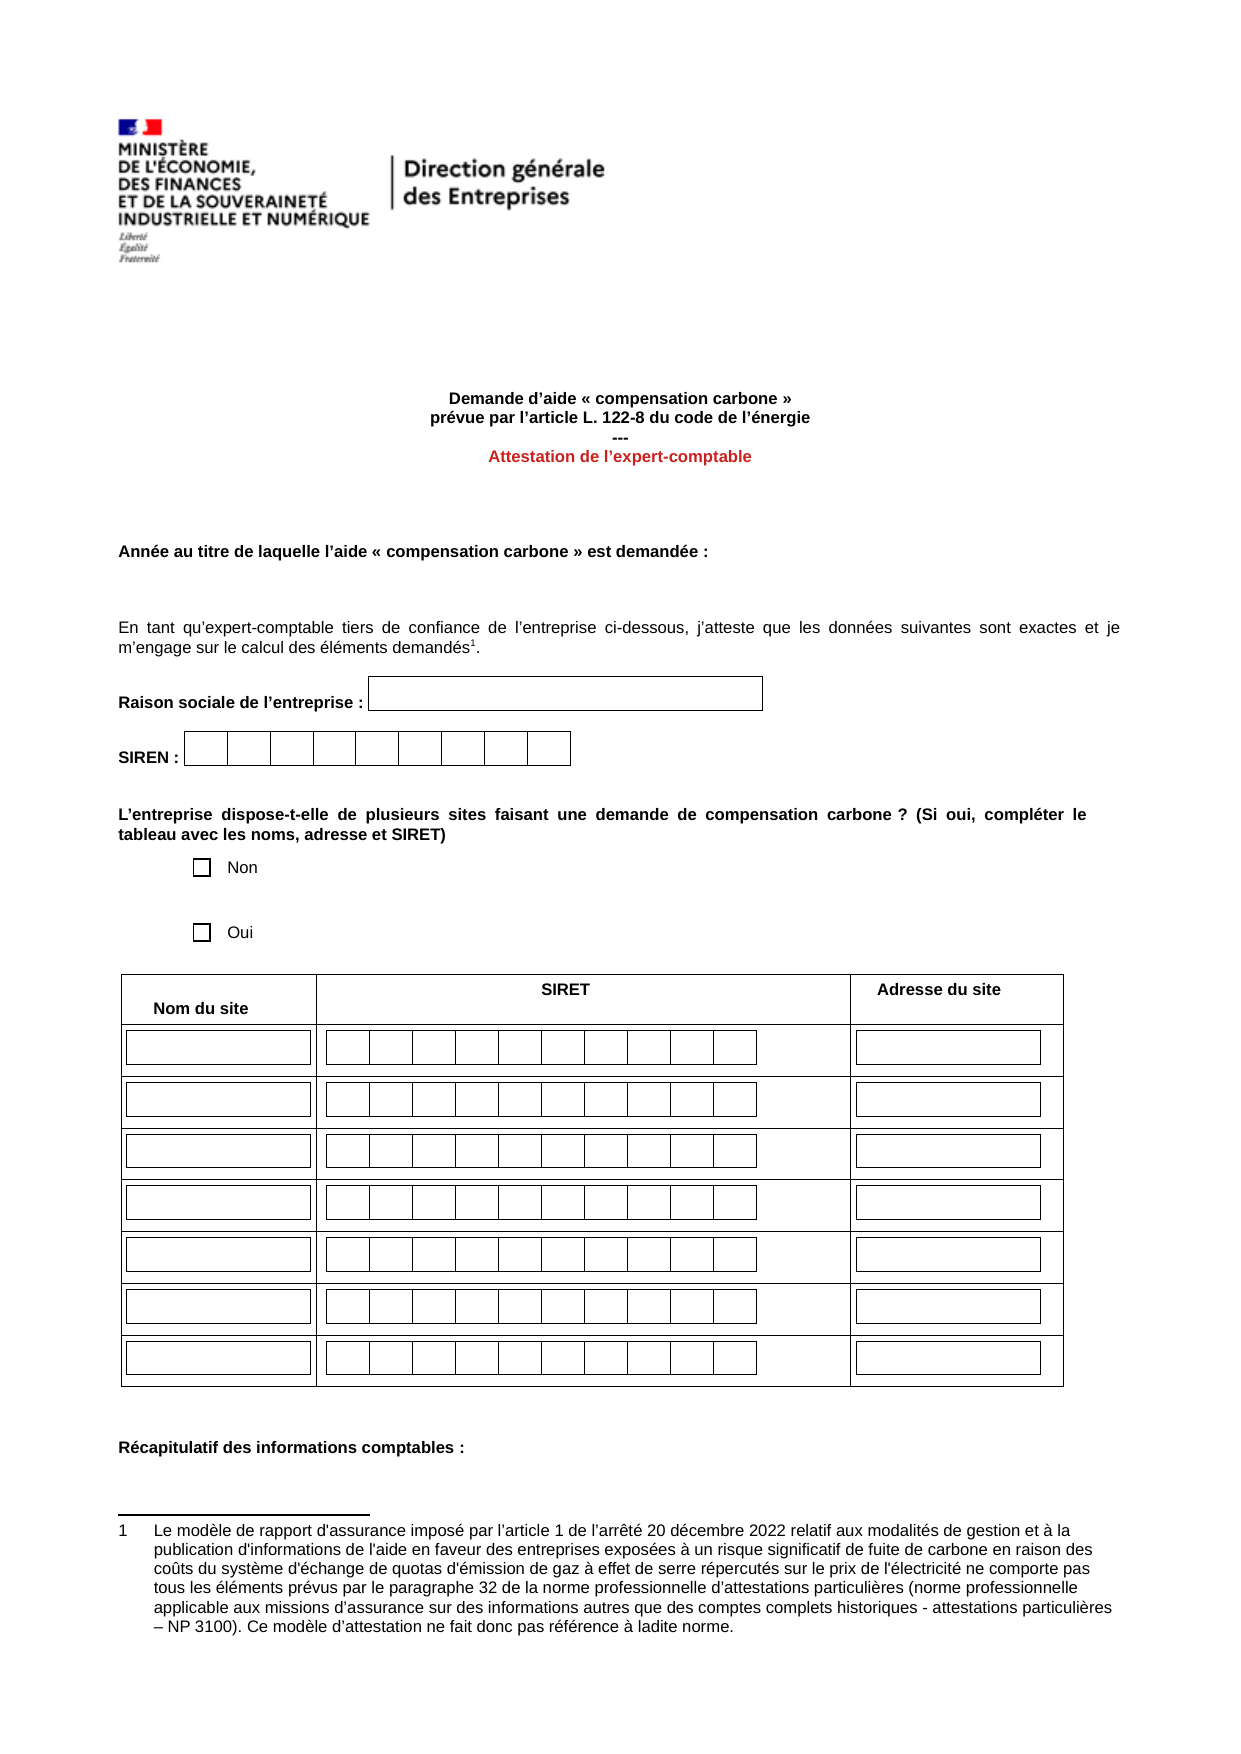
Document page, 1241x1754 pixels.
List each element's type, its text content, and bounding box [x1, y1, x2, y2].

table_cell [851, 1077, 1063, 1127]
table_cell [851, 1232, 1063, 1283]
text Année au titre de laquelle l’aide « compensation carbone » est demandée : [118, 542, 1122, 561]
text Raison sociale de l’entreprise : [118, 676, 1122, 712]
table_cell [317, 1232, 850, 1283]
table_cell [317, 1180, 850, 1231]
text Récapitulatif des informations comptables : [118, 1438, 1087, 1457]
table_header Nom du site [122, 975, 316, 1024]
table_cell [851, 1129, 1063, 1179]
table_cell [122, 1129, 316, 1179]
table_cell [317, 1025, 850, 1076]
table_cell [122, 1336, 316, 1386]
table_header SIRET [317, 975, 850, 1024]
table_cell [851, 1336, 1063, 1386]
table_cell [851, 1284, 1063, 1334]
table_cell [122, 1025, 316, 1076]
text Oui [192, 908, 1116, 956]
text prévue par l’article L. 122-8 du code de l’énergie [118, 408, 1122, 427]
table_cell [122, 1077, 316, 1127]
text SIREN : [118, 731, 1087, 767]
table_cell [317, 1129, 850, 1179]
table_cell [122, 1232, 316, 1283]
text Non [192, 843, 1116, 891]
table_cell [317, 1284, 850, 1334]
table_cell [122, 1284, 316, 1334]
text En tant qu’expert-comptable tiers de confiance de l’entreprise ci-dessous, j’atteste que les données suivantes sont exactes et je m’engage sur le calcul des éléments demandés. [118, 618, 1122, 657]
table_cell [317, 1077, 850, 1127]
picture [118, 118, 606, 264]
text L’entreprise dispose-t-elle de plusieurs sites faisant une demande de compensation carbone ? (Si oui, compléter le tableau avec les noms, adresse et SIRET) [118, 805, 1087, 843]
table_cell [122, 1180, 316, 1231]
table_header Adresse du site [851, 975, 1063, 1024]
text Le modèle de rapport d'assurance imposé par l’article 1 de l’arrêté 20 décembre 2022 relatif aux modalités de gestion et à la publication d'informations de l'aide en faveur des entreprises exposées à un risque significatif de fuite de carbone en raison des coûts du système d'échange de quotas d'émission de gaz à effet de serre répercutés sur le prix de l'électricité ne comporte pas tous les éléments prévus par le paragraphe 32 de la norme professionnelle d’attestations particulières (norme professionnelle applicable aux missions d’assurance sur des informations autres que des comptes complets historiques - attestations particulières – NP 3100). Ce modèle d’attestation ne fait donc pas référence à ladite norme. [118, 1521, 1122, 1636]
text Attestation de l’expert-comptable [118, 447, 1122, 466]
table_cell [851, 1180, 1063, 1231]
text Demande d’aide « compensation carbone » [118, 389, 1122, 408]
table_cell [851, 1025, 1063, 1076]
text --- [118, 427, 1122, 447]
table_cell [317, 1336, 850, 1386]
